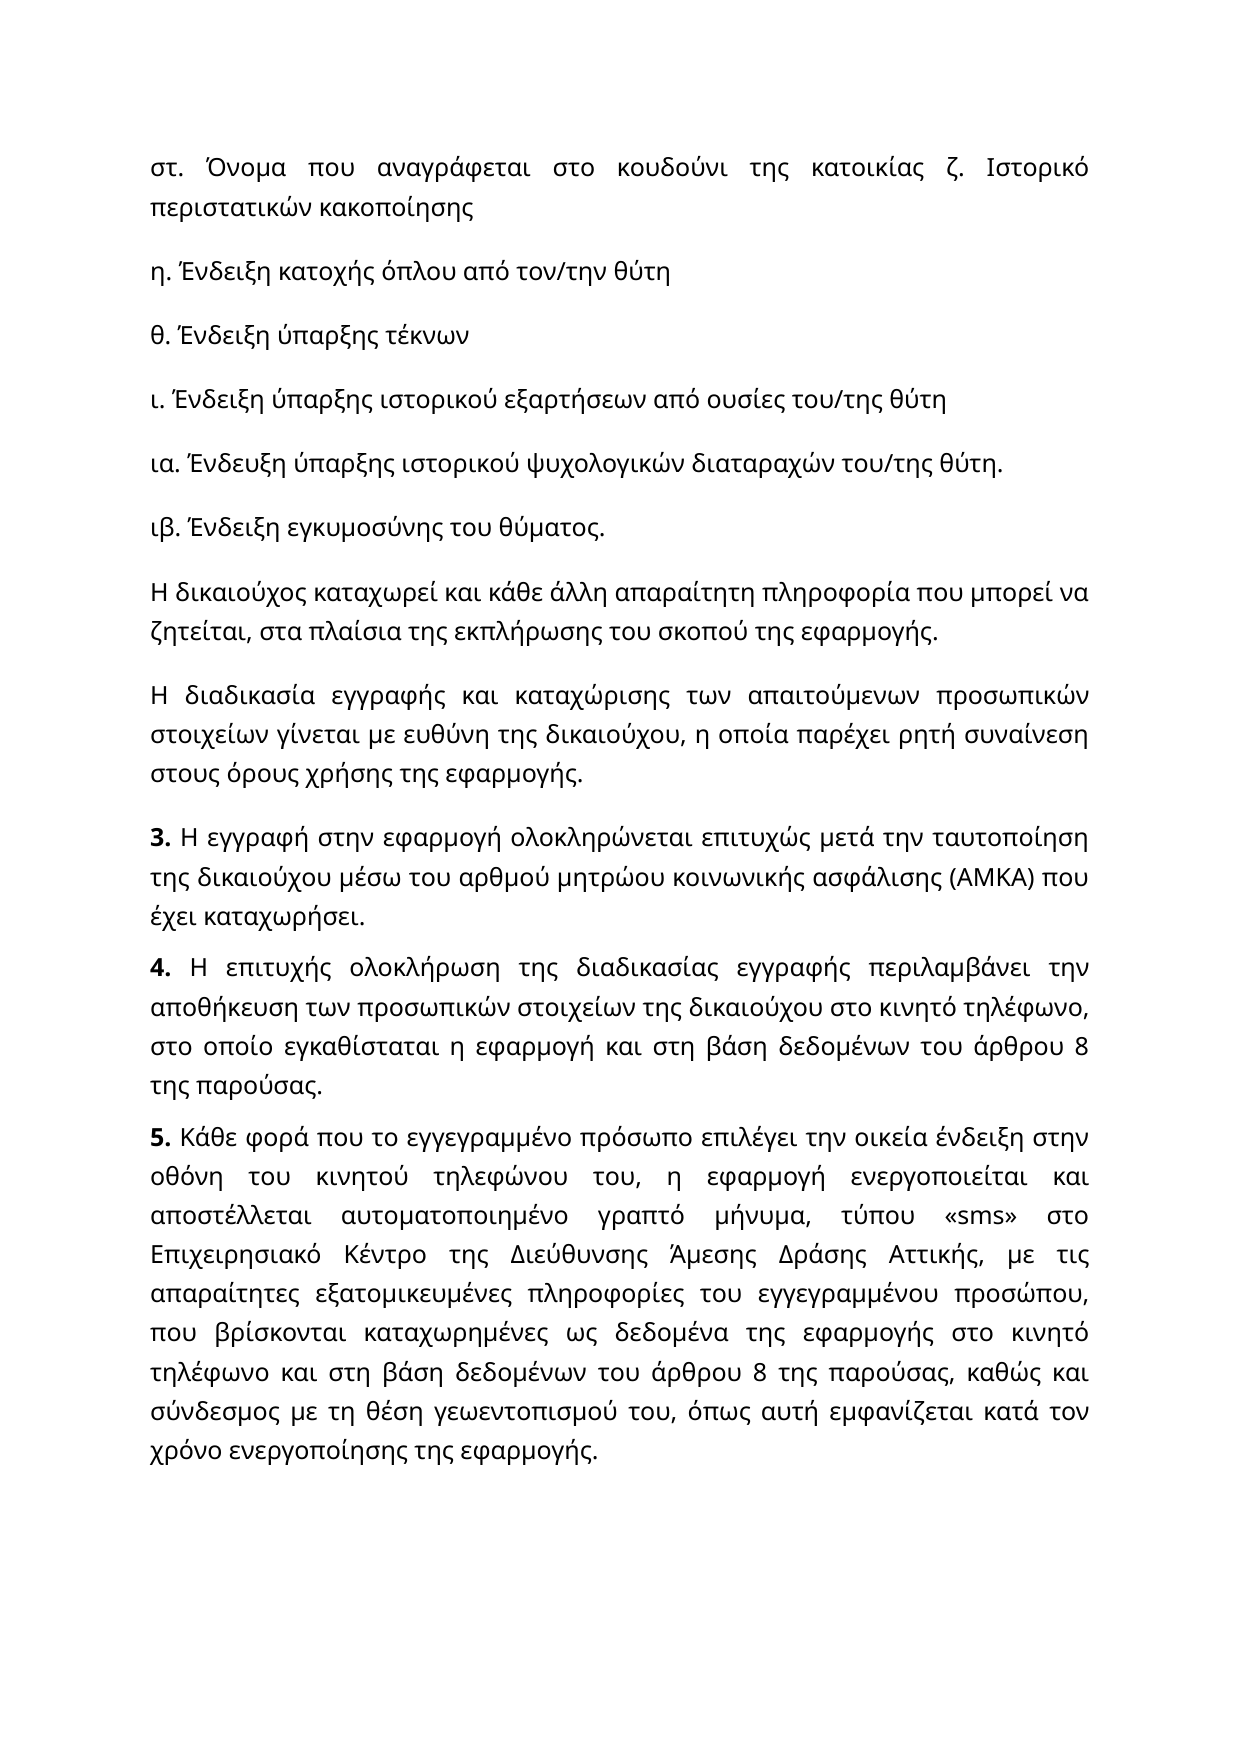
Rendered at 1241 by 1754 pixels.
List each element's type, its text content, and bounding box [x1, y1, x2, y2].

text θ. Ένδειξη ύπαρξης τέκνων [150, 317, 1090, 352]
text 3. Η εγγραφή στην εφαρμογή ολοκληρώνεται επιτυχώς μετά την ταυτοποίηση της δικαιούχου μέσω του αρθμού μητρώου κοινωνικής ασφάλισης (ΑΜΚΑ) που έχει καταχωρήσει. [150, 820, 1090, 932]
text ι. Ένδειξη ύπαρξης ιστορικού εξαρτήσεων από ουσίες του/της θύτη [150, 382, 1090, 416]
text Η διαδικασία εγγραφής και καταχώρισης των απαιτούμενων προσωπικών στοιχείων γίνεται με ευθύνη της δικαιούχου, η οποία παρέχει ρητή συναίνεση στους όρους χρήσης της εφαρμογής. [150, 677, 1090, 790]
text ιβ. Ένδειξη εγκυμοσύνης του θύματος. [150, 510, 1090, 544]
text Η δικαιούχος καταχωρεί και κάθε άλλη απαραίτητη πληροφορία που μπορεί να ζητείται, στα πλαίσια της εκπλήρωσης του σκοπού της εφαρμογής. [150, 574, 1090, 647]
text 5. Κάθε φορά που το εγγεγραμμένο πρόσωπο επιλέγει την οικεία ένδειξη στην οθόνη του κινητού τηλεφώνου του, η εφαρμογή ενεργοποιείται και αποστέλλεται αυτοματοποιημένο γραπτό μήνυμα, τύπου «sms» στο Επιχειρησιακό Κέντρο της Διεύθυνσης Άμεσης Δράσης Αττικής, με τις απαραίτητες εξατομικευμένες πληροφορίες του εγγεγραμμένου προσώπου, που βρίσκονται καταχωρημένες ως δεδομένα της εφαρμογής στο κινητό τηλέφωνο και στη βάση δεδομένων του άρθρου 8 της παρούσας, καθώς και σύνδεσμος με τη θέση γεωεντοπισμού του, όπως αυτή εμφανίζεται κατά τον χρόνο ενεργοποίησης της εφαρμογής. [150, 1119, 1090, 1467]
text ια. Ένδευξη ύπαρξης ιστορικού ψυχολογικών διαταραχών του/της θύτη. [150, 446, 1090, 480]
text η. Ένδειξη κατοχής όπλου από τον/την θύτη [150, 253, 1090, 287]
text 4. Η επιτυχής ολοκλήρωση της διαδικασίας εγγραφής περιλαμβάνει την αποθήκευση των προσωπικών στοιχείων της δικαιούχου στο κινητό τηλέφωνο, στο οποίο εγκαθίσταται η εφαρμογή και στη βάση δεδομένων του άρθρου 8 της παρούσας. [150, 950, 1090, 1102]
text στ. Όνομα που αναγράφεται στο κουδούνι της κατοικίας ζ. Ιστορικό περιστατικών κακοποίησης [150, 150, 1090, 223]
